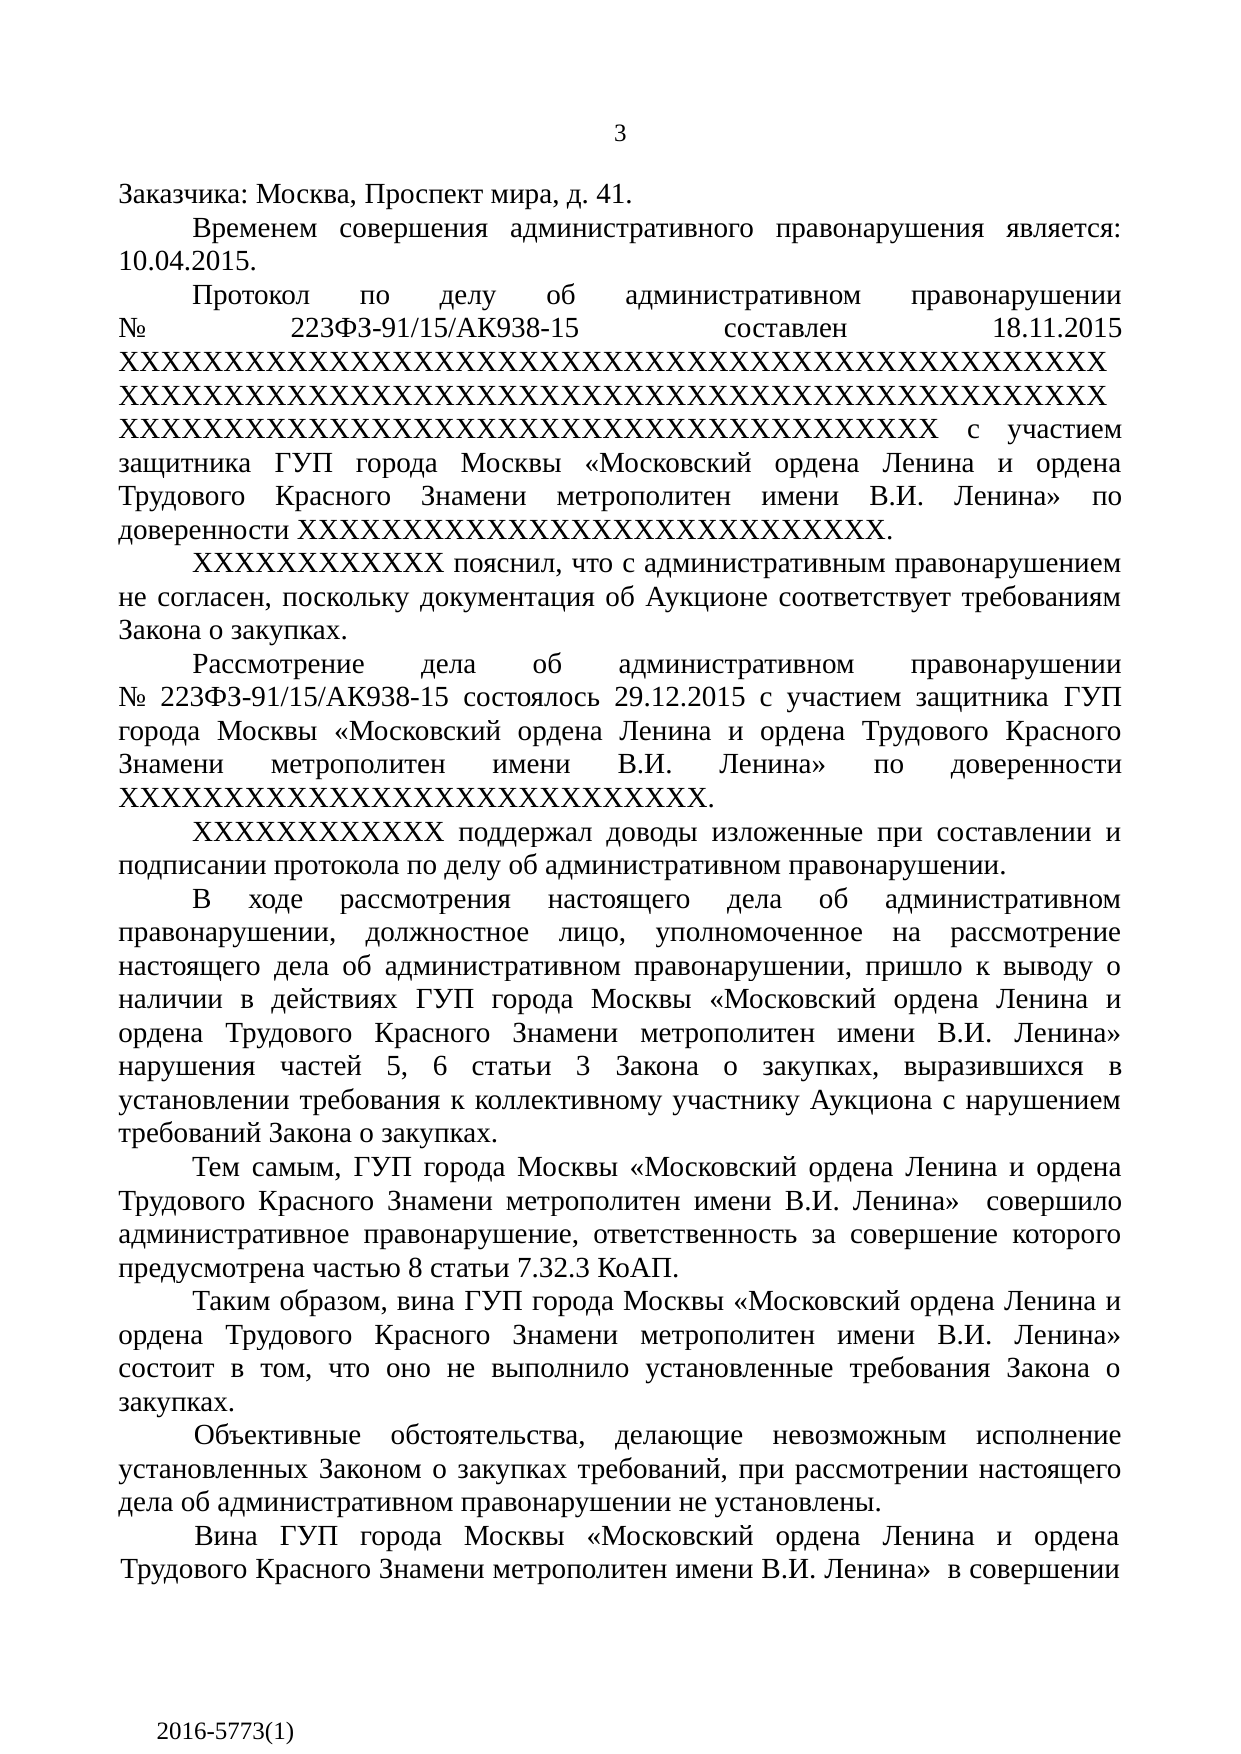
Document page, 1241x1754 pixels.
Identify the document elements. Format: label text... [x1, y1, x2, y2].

text Вина ГУП города Москвы «Московский ордена Ленина и ордена Трудового Красного Знамени метрополитен имени В.И. Ленина» в совершении [120, 1518, 1120, 1585]
text Объективные обстоятельства, делающие невозможным исполнение установленных Законом о закупках требований, при рассмотрении настоящего дела об административном правонарушении не установлены. [118, 1417, 1122, 1518]
text Заказчика: Москва, Проспект мира, д. 41. [118, 176, 1122, 210]
text Протокол по делу об административном правонарушении № 223ФЗ-91/15/АК938-15 составлен 18.11.2015 XXXXXXXXXXXXXXXXXXXXXXXXXXXXXXXXXXXXXXXXXXXXXXXXXXXXXXXXXXXXXXXXXXXXXXXXXXXXXXXXXXXXXXXXXXXXXXXXXXXXXXXXXXXXXXXXXXXXXXXXXXXXXXXXXXXXX с участием защитника ГУП города Москвы «Московский ордена Ленина и ордена Трудового Красного Знамени метрополитен имени В.И. Ленина» по доверенности XXXXXXXXXXXXXXXXXXXXXXXXXXXX. [118, 277, 1122, 545]
text XXXXXXXXXXXX пояснил, что с административным правонарушением не согласен, поскольку документация об Аукционе соответствует требованиям Закона о закупках. [118, 545, 1122, 646]
text В ходе рассмотрения настоящего дела об административном правонарушении, должностное лицо, уполномоченное на рассмотрение настоящего дела об административном правонарушении, пришло к выводу о наличии в действиях ГУП города Москвы «Московский ордена Ленина и ордена Трудового Красного Знамени метрополитен имени В.И. Ленина» нарушения частей 5, 6 статьи 3 Закона о закупках, выразившихся в установлении требования к коллективному участнику Аукциона с нарушением требований Закона о закупках. [118, 881, 1122, 1149]
text Временем совершения административного правонарушения является: 10.04.2015. [118, 210, 1122, 277]
text Рассмотрение дела об административном правонарушении № 223ФЗ-91/15/АК938-15 состоялось 29.12.2015 с участием защитника ГУП города Москвы «Московский ордена Ленина и ордена Трудового Красного Знамени метрополитен имени В.И. Ленина» по доверенности XXXXXXXXXXXXXXXXXXXXXXXXXXXX. [118, 646, 1122, 814]
text Таким образом, вина ГУП города Москвы «Московский ордена Ленина и ордена Трудового Красного Знамени метрополитен имени В.И. Ленина» состоит в том, что оно не выполнило установленные требования Закона о закупках. [118, 1283, 1122, 1417]
text XXXXXXXXXXXX поддержал доводы изложенные при составлении и подписании протокола по делу об административном правонарушении. [118, 814, 1122, 881]
text Тем самым, ГУП города Москвы «Московский ордена Ленина и ордена Трудового Красного Знамени метрополитен имени В.И. Ленина» совершило административное правонарушение, ответственность за совершение которого предусмотрена частью 8 статьи 7.32.3 КоАП. [118, 1149, 1122, 1283]
